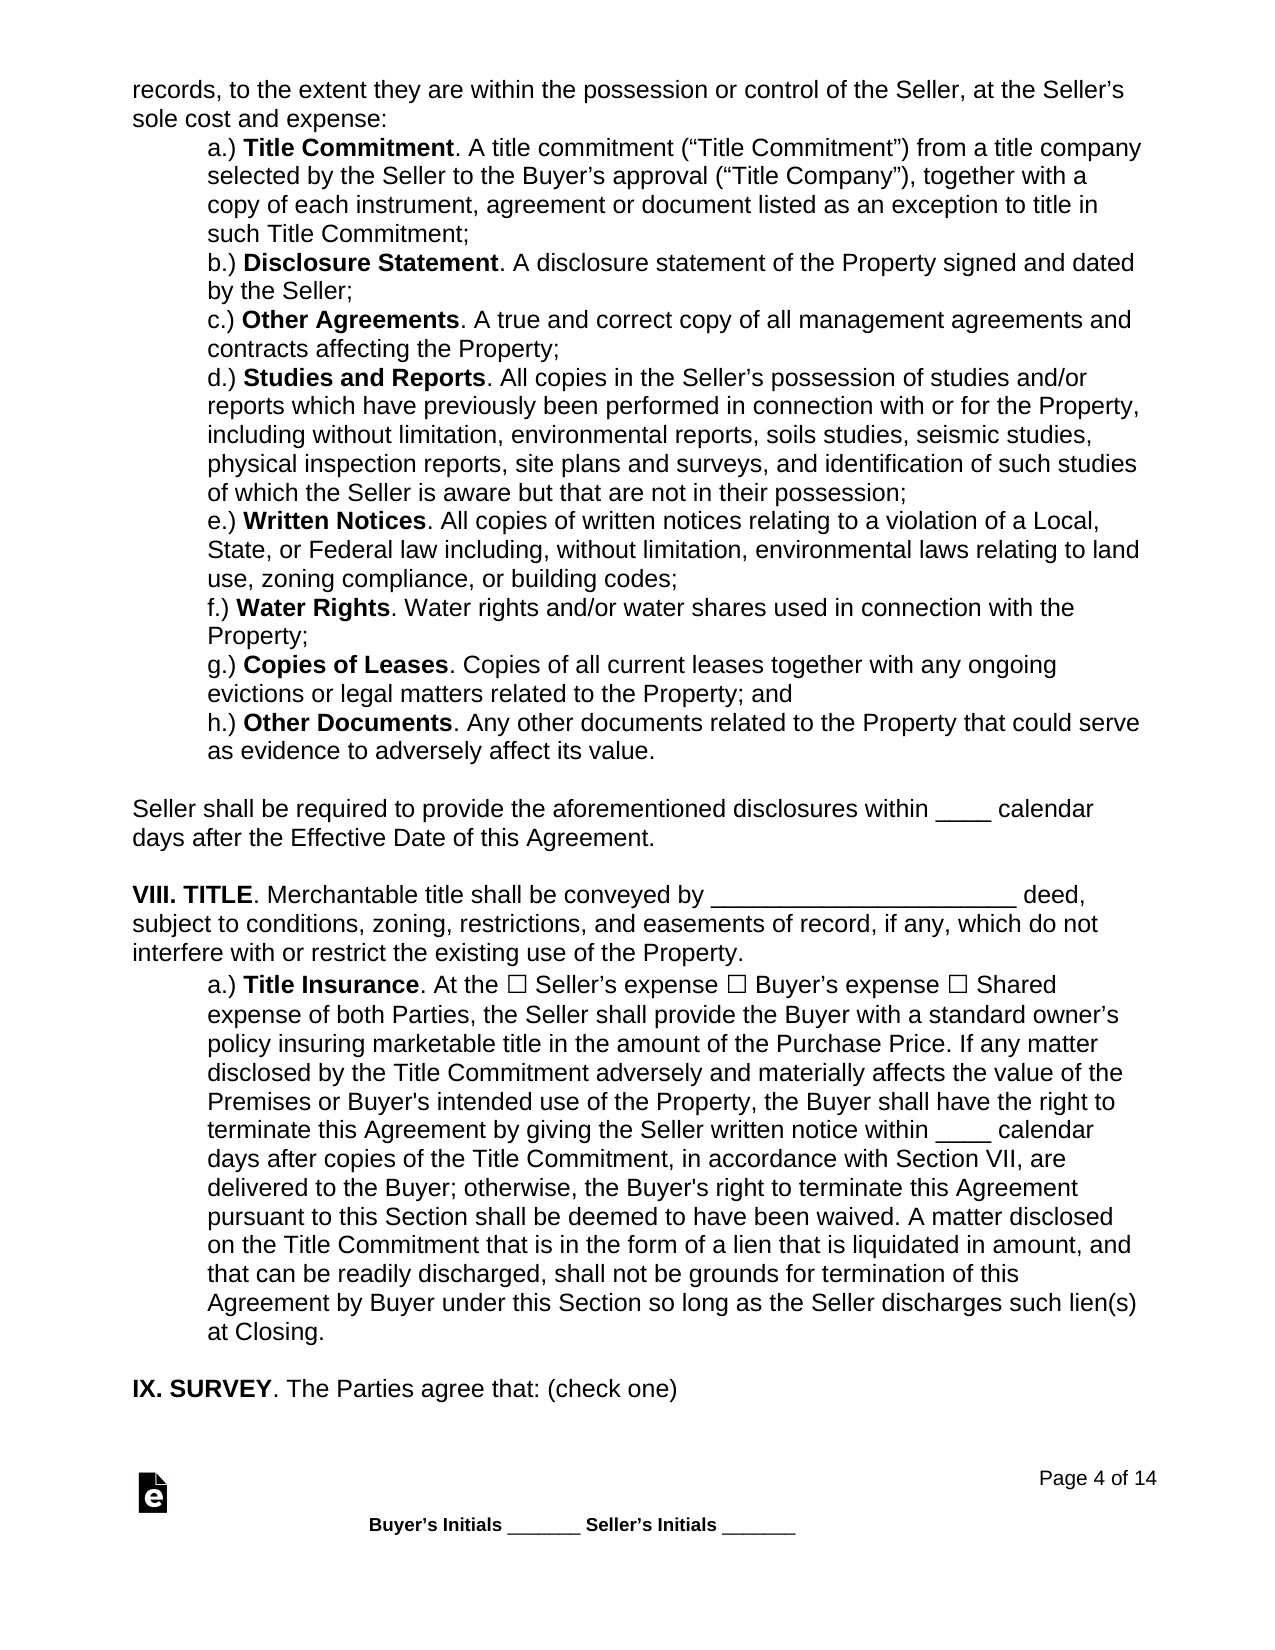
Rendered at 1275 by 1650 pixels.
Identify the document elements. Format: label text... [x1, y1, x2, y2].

text e.) Written Notices. All copies of written notices relating to a violation of a Local, State, or Federal law including, without limitation, environmental laws relating to land use, zoning compliance, or building codes; [207, 506, 1143, 592]
text g.) Copies of Leases. Copies of all current leases together with any ongoing evictions or legal matters related to the Property; and [207, 650, 1143, 707]
text c.) Other Agreements. A true and correct copy of all management agreements and contracts affecting the Property; [207, 305, 1143, 362]
text a.) Title Commitment. A title commitment (“Title Commitment”) from a title company selected by the Seller to the Buyer’s approval (“Title Company”), together with a copy of each instrument, agreement or document listed as an exception to title in such Title Commitment; [207, 132, 1143, 247]
text IX. SURVEY. The Parties agree that: (check one) [132, 1374, 1143, 1403]
text h.) Other Documents. Any other documents related to the Property that could serve as evidence to adversely affect its value. [207, 707, 1143, 765]
text d.) Studies and Reports. All copies in the Seller’s possession of studies and/or reports which have previously been performed in connection with or for the Property, including without limitation, environmental reports, soils studies, seismic studies, physical inspection reports, site plans and surveys, and identification of such studies of which the Seller is aware but that are not in their possession; [207, 362, 1143, 506]
text Seller shall be required to provide the aforementioned disclosures within ____ calendar days after the Effective Date of this Agreement. [132, 794, 1143, 851]
text a.) Title Insurance. At the ☐ Seller’s expense ☐ Buyer’s expense ☐ Shared expense of both Parties, the Seller shall provide the Buyer with a standard owner’s policy insuring marketable title in the amount of the Purchase Price. If any matter disclosed by the Title Commitment adversely and materially affects the value of the Premises or Buyer's intended use of the Property, the Buyer shall have the right to terminate this Agreement by giving the Seller written notice within ____ calendar days after copies of the Title Commitment, in accordance with Section VII, are delivered to the Buyer; otherwise, the Buyer's right to terminate this Agreement pursuant to this Section shall be deemed to have been waived. A matter disclosed on the Title Commitment that is in the form of a lien that is liquidated in amount, and that can be readily discharged, shall not be grounds for termination of this Agreement by Buyer under this Section so long as the Seller discharges such lien(s) at Closing. [207, 966, 1143, 1345]
text f.) Water Rights. Water rights and/or water shares used in connection with the Property; [207, 592, 1143, 650]
text records, to the extent they are within the possession or control of the Seller, at the Seller’s sole cost and expense: [132, 75, 1143, 132]
text VIII. TITLE. Merchantable title shall be conveyed by ______________________ deed, subject to conditions, zoning, restrictions, and easements of record, if any, which do not interfere with or restrict the existing use of the Property. [132, 880, 1143, 966]
text b.) Disclosure Statement. A disclosure statement of the Property signed and dated by the Seller; [207, 247, 1143, 305]
